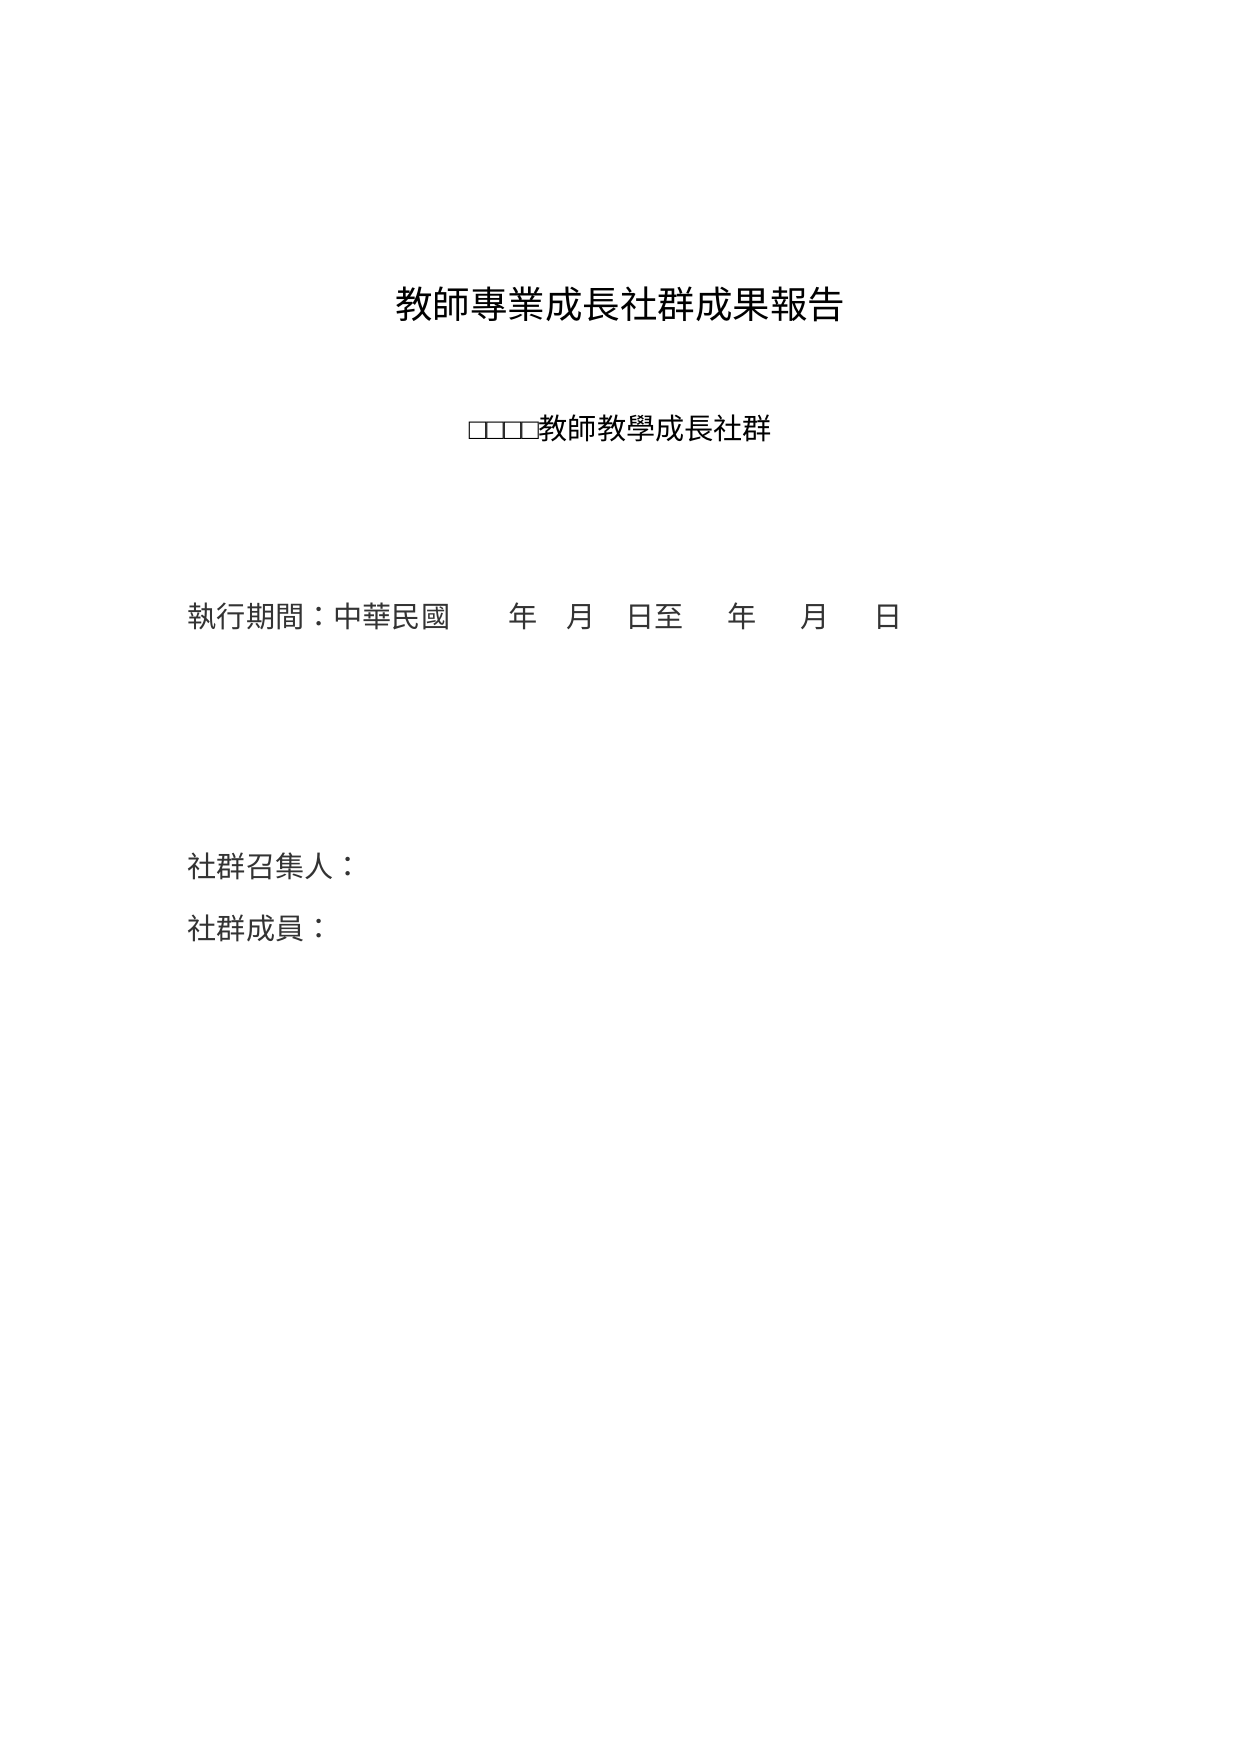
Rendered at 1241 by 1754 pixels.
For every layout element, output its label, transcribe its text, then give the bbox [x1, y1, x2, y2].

text □□□□教師教學成長社群 [187, 385, 1053, 448]
text 執行期間：中華民國 年 月 日至 年 月 日 [187, 573, 1053, 635]
text 社群召集人： [187, 823, 1053, 885]
text 教師專業成長社群成果報告 [187, 260, 1053, 323]
text 社群成員： [187, 885, 1053, 948]
